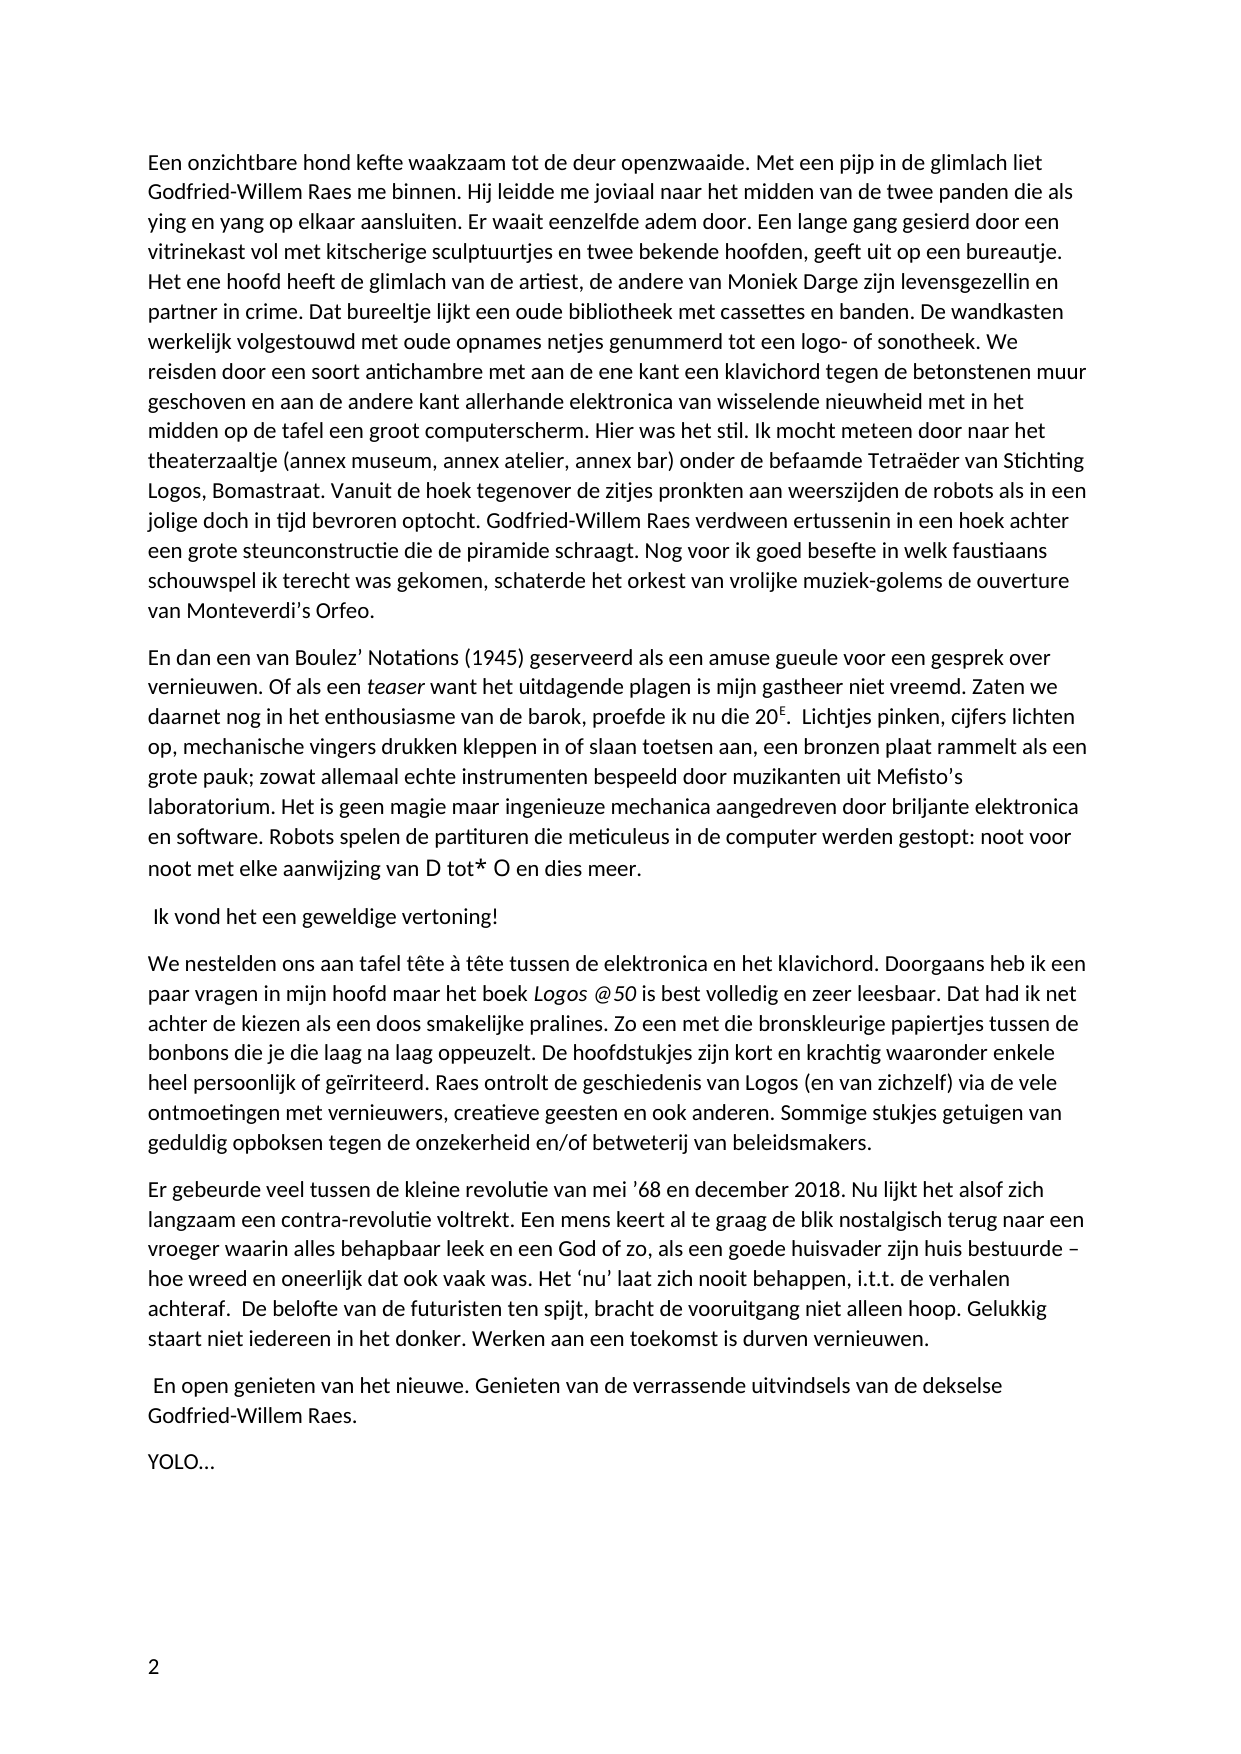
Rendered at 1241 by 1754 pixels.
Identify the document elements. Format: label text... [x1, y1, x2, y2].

text En dan een van Boulez’ Notations (1945) geserveerd als een amuse gueule voor een gesprek over vernieuwen. Of als een teaser want het uitdagende plagen is mijn gastheer niet vreemd. Zaten we daarnet nog in het enthousiasme van de barok, proefde ik nu die 20E. Lichtjes pinken, cijfers lichten op, mechanische vingers drukken kleppen in of slaan toetsen aan, een bronzen plaat rammelt als een grote pauk; zowat allemaal echte instrumenten bespeeld door muzikanten uit Mefisto’s laboratorium. Het is geen magie maar ingenieuze mechanica aangedreven door briljante elektronica en software. Robots spelen de partituren die meticuleus in de computer werden gestopt: noot voor noot met elke aanwijzing van D tot* O en dies meer. [148, 643, 1093, 883]
text YOLO… [148, 1447, 1093, 1475]
text Ik vond het een geweldige vertoning! [148, 902, 1093, 930]
text Een onzichtbare hond kefte waakzaam tot de deur openzwaaide. Met een pijp in de glimlach liet Godfried-Willem Raes me binnen. Hij leidde me joviaal naar het midden van de twee panden die als ying en yang op elkaar aansluiten. Er waait eenzelfde adem door. Een lange gang gesierd door een vitrinekast vol met kitscherige sculptuurtjes en twee bekende hoofden, geeft uit op een bureautje. Het ene hoofd heeft de glimlach van de artiest, de andere van Moniek Darge zijn levensgezellin en partner in crime. Dat bureeltje lijkt een oude bibliotheek met cassettes en banden. De wandkasten werkelijk volgestouwd met oude opnames netjes genummerd tot een logo- of sonotheek. We reisden door een soort antichambre met aan de ene kant een klavichord tegen de betonstenen muur geschoven en aan de andere kant allerhande elektronica van wisselende nieuwheid met in het midden op de tafel een groot computerscherm. Hier was het stil. Ik mocht meteen door naar het theaterzaaltje (annex museum, annex atelier, annex bar) onder de befaamde Tetraëder van Stichting Logos, Bomastraat. Vanuit de hoek tegenover de zitjes pronkten aan weerszijden de robots als in een jolige doch in tijd bevroren optocht. Godfried-Willem Raes verdween ertussenin in een hoek achter een grote steunconstructie die de piramide schraagt. Nog voor ik goed besefte in welk faustiaans schouwspel ik terecht was gekomen, schaterde het orkest van vrolijke muziek-golems de ouverture van Monteverdi’s Orfeo. [148, 148, 1093, 624]
text Er gebeurde veel tussen de kleine revolutie van mei ’68 en december 2018. Nu lijkt het alsof zich langzaam een contra-revolutie voltrekt. Een mens keert al te graag de blik nostalgisch terug naar een vroeger waarin alles behapbaar leek en een God of zo, als een goede huisvader zijn huis bestuurde – hoe wreed en oneerlijk dat ook vaak was. Het ‘nu’ laat zich nooit behappen, i.t.t. de verhalen achteraf. De belofte van de futuristen ten spijt, bracht de vooruitgang niet alleen hoop. Gelukkig staart niet iedereen in het donker. Werken aan een toekomst is durven vernieuwen. [148, 1175, 1093, 1352]
text We nestelden ons aan tafel tête à tête tussen de elektronica en het klavichord. Doorgaans heb ik een paar vragen in mijn hoofd maar het boek Logos @50 is best volledig en zeer leesbaar. Dat had ik net achter de kiezen als een doos smakelijke pralines. Zo een met die bronskleurige papiertjes tussen de bonbons die je die laag na laag oppeuzelt. De hoofdstukjes zijn kort en krachtig waaronder enkele heel persoonlijk of geïrriteerd. Raes ontrolt de geschiedenis van Logos (en van zichzelf) via de vele ontmoetingen met vernieuwers, creatieve geesten en ook anderen. Sommige stukjes getuigen van geduldig opboksen tegen de onzekerheid en/of betweterij van beleidsmakers. [148, 949, 1093, 1156]
text En open genieten van het nieuwe. Genieten van de verrassende uitvindsels van de dekselse Godfried-Willem Raes. [148, 1371, 1093, 1429]
